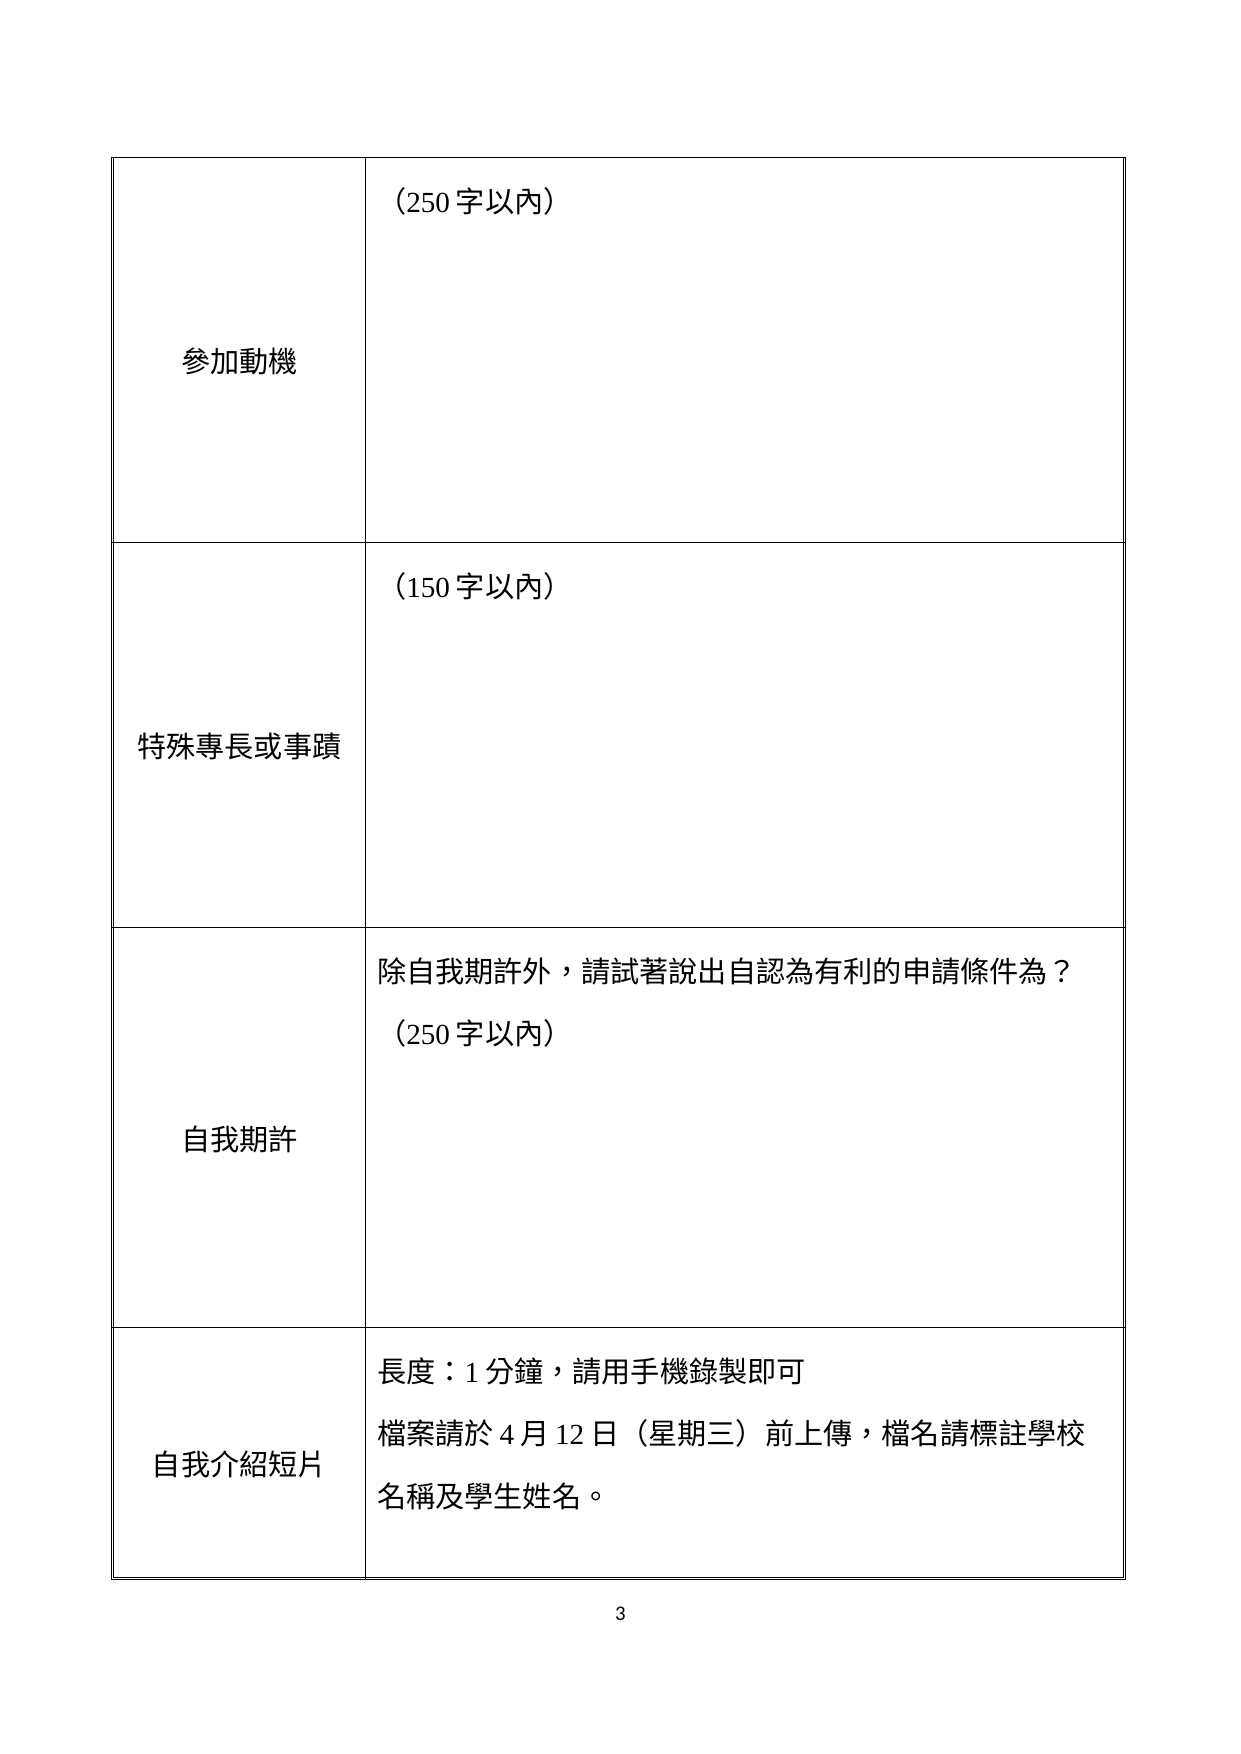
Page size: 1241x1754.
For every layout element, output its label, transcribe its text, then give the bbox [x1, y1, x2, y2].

table_cell 自我期許 [114, 928, 365, 1327]
table_cell 除自我期許外，請試著說出自認為有利的申請條件為？（250字以內） [366, 928, 1123, 1327]
table_cell （150字以內） [366, 543, 1123, 927]
table_cell 長度：1分鐘，請用手機錄製即可 檔案請於4月12日（星期三）前上傳，檔名請標註學校名稱及學生姓名。 [366, 1328, 1123, 1577]
table_cell 特殊專長或事蹟 [114, 543, 365, 927]
table_cell 自我介紹短片 [114, 1328, 365, 1577]
table_header （250字以內） [366, 158, 1123, 542]
table_header 參加動機 [114, 158, 365, 542]
